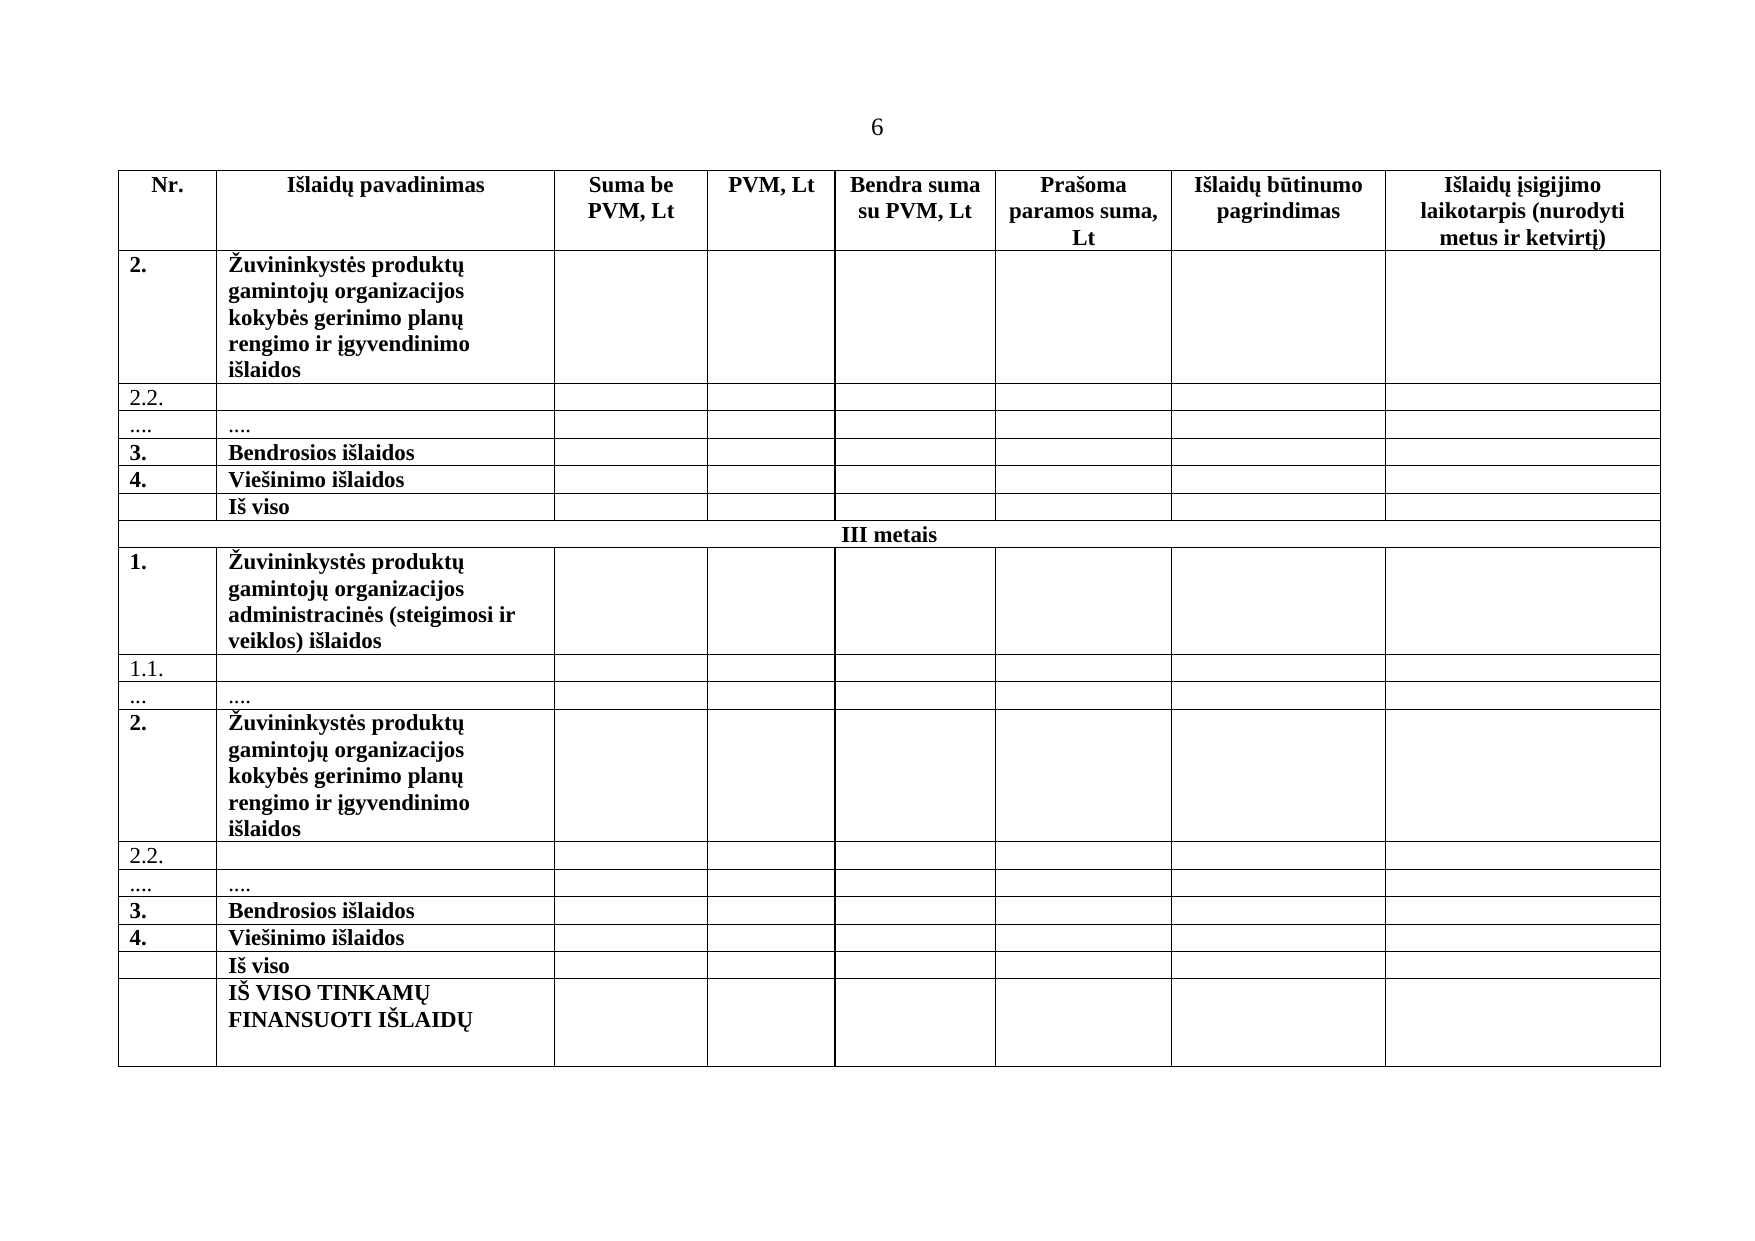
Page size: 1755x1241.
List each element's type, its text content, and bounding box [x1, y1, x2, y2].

table_cell [555, 251, 707, 383]
table_cell [1386, 466, 1660, 492]
table_cell [708, 952, 834, 978]
table_cell [836, 979, 995, 1066]
table_cell [708, 710, 834, 841]
table_cell [996, 870, 1171, 896]
table_cell [555, 494, 707, 520]
table_header Išlaidų pavadinimas [217, 171, 554, 250]
table_cell 2. [119, 710, 216, 841]
table_cell III metais [119, 521, 1660, 547]
table_cell .... [217, 870, 554, 896]
table_cell [836, 466, 995, 492]
table_cell [555, 682, 707, 708]
table_cell [1172, 682, 1385, 708]
table_header PVM, Lt [708, 171, 834, 250]
table_cell [1386, 870, 1660, 896]
table_cell [1386, 384, 1660, 410]
table_cell [836, 494, 995, 520]
table_cell 2.2. [119, 842, 216, 869]
table_cell Iš viso [217, 494, 554, 520]
table_cell [1172, 548, 1385, 654]
table_cell 3. [119, 439, 216, 465]
table_header Nr. [119, 171, 216, 250]
table_cell [555, 710, 707, 841]
table_cell [836, 682, 995, 708]
table_cell [836, 952, 995, 978]
table_cell [708, 466, 834, 492]
table_cell [996, 979, 1171, 1066]
table_cell .... [217, 411, 554, 438]
table_cell Žuvininkystės produktų gamintojų organizacijos kokybės gerinimo planų rengimo ir įgyvendinimo išlaidos [217, 710, 554, 841]
table_cell [1172, 494, 1385, 520]
table_cell [555, 548, 707, 654]
table_cell [836, 842, 995, 869]
table_cell [1386, 979, 1660, 1066]
table_cell [1172, 842, 1385, 869]
table_cell [996, 466, 1171, 492]
table_cell [996, 925, 1171, 951]
table_cell [708, 384, 834, 410]
table_cell [996, 411, 1171, 438]
table_cell .... [119, 870, 216, 896]
table_cell [555, 897, 707, 923]
table_cell [555, 870, 707, 896]
table_cell [836, 251, 995, 383]
table_cell [217, 384, 554, 410]
table_cell [217, 842, 554, 869]
table_cell Viešinimo išlaidos [217, 925, 554, 951]
table_header Išlaidų būtinumo pagrindimas [1172, 171, 1385, 250]
table_cell [555, 439, 707, 465]
table_cell [1386, 494, 1660, 520]
table_cell [1172, 952, 1385, 978]
table_cell 1.1. [119, 655, 216, 681]
table_cell [836, 548, 995, 654]
table_cell [217, 655, 554, 681]
table_cell [1172, 979, 1385, 1066]
table_header Suma be PVM, Lt [555, 171, 707, 250]
table_cell [836, 439, 995, 465]
table_cell [1172, 411, 1385, 438]
table_cell [836, 411, 995, 438]
table_header Prašoma paramos suma, Lt [996, 171, 1171, 250]
table_cell [1386, 925, 1660, 951]
table_cell [996, 251, 1171, 383]
table_cell [996, 494, 1171, 520]
table_cell [1386, 548, 1660, 654]
table_cell [1386, 439, 1660, 465]
table_cell [996, 439, 1171, 465]
table_cell [555, 384, 707, 410]
table_cell [836, 655, 995, 681]
table_cell [708, 655, 834, 681]
table_cell [836, 870, 995, 896]
table_cell [708, 439, 834, 465]
table_cell [555, 979, 707, 1066]
table_cell [708, 925, 834, 951]
table_cell [555, 925, 707, 951]
table_cell [1386, 897, 1660, 923]
table_cell [119, 494, 216, 520]
table_cell [708, 897, 834, 923]
table_cell [708, 251, 834, 383]
table_cell 4. [119, 466, 216, 492]
table_cell [996, 842, 1171, 869]
table_cell [708, 682, 834, 708]
table_cell Žuvininkystės produktų gamintojų organizacijos kokybės gerinimo planų rengimo ir įgyvendinimo išlaidos [217, 251, 554, 383]
table_cell [996, 682, 1171, 708]
table_cell [555, 466, 707, 492]
table_cell 2.2. [119, 384, 216, 410]
table_cell [1172, 466, 1385, 492]
table_cell [1172, 710, 1385, 841]
table_cell [1172, 251, 1385, 383]
table_cell [1172, 925, 1385, 951]
table_cell [836, 925, 995, 951]
table_cell 2. [119, 251, 216, 383]
table_cell [1172, 870, 1385, 896]
table_cell [836, 384, 995, 410]
table_cell [1386, 411, 1660, 438]
table_cell 3. [119, 897, 216, 923]
table_cell [1172, 655, 1385, 681]
table_cell [1386, 251, 1660, 383]
table_cell Bendrosios išlaidos [217, 439, 554, 465]
table_cell [555, 655, 707, 681]
table_cell [836, 897, 995, 923]
table_cell Iš viso [217, 952, 554, 978]
table_cell Žuvininkystės produktų gamintojų organizacijos administracinės (steigimosi ir veiklos) išlaidos [217, 548, 554, 654]
table_header Išlaidų įsigijimo laikotarpis (nurodyti metus ir ketvirtį) [1386, 171, 1660, 250]
table_cell [1386, 842, 1660, 869]
table_cell [1172, 384, 1385, 410]
table_cell [119, 952, 216, 978]
table_cell [836, 710, 995, 841]
table_cell [708, 548, 834, 654]
table_cell .... [217, 682, 554, 708]
table_cell .... [119, 411, 216, 438]
table_cell 4. [119, 925, 216, 951]
table_cell [119, 979, 216, 1066]
table_cell Bendrosios išlaidos [217, 897, 554, 923]
table_cell [1386, 710, 1660, 841]
table_cell [996, 710, 1171, 841]
table_cell [555, 952, 707, 978]
table_cell [708, 979, 834, 1066]
table_cell 1. [119, 548, 216, 654]
table_cell [555, 411, 707, 438]
table_cell [996, 384, 1171, 410]
table_cell [555, 842, 707, 869]
table_cell [1386, 952, 1660, 978]
table_cell [708, 870, 834, 896]
table_cell [996, 952, 1171, 978]
table_header Bendra suma su PVM, Lt [836, 171, 995, 250]
table_cell [708, 411, 834, 438]
table_cell [1172, 897, 1385, 923]
table_cell [708, 494, 834, 520]
table_cell Viešinimo išlaidos [217, 466, 554, 492]
table_cell [1172, 439, 1385, 465]
table_cell ... [119, 682, 216, 708]
table_cell [996, 897, 1171, 923]
table_cell [708, 842, 834, 869]
table_cell IŠ VISO TINKAMŲ FINANSUOTI IŠLAIDŲ [217, 979, 554, 1066]
table_cell [996, 655, 1171, 681]
table_cell [996, 548, 1171, 654]
table_cell [1386, 655, 1660, 681]
table_cell [1386, 682, 1660, 708]
